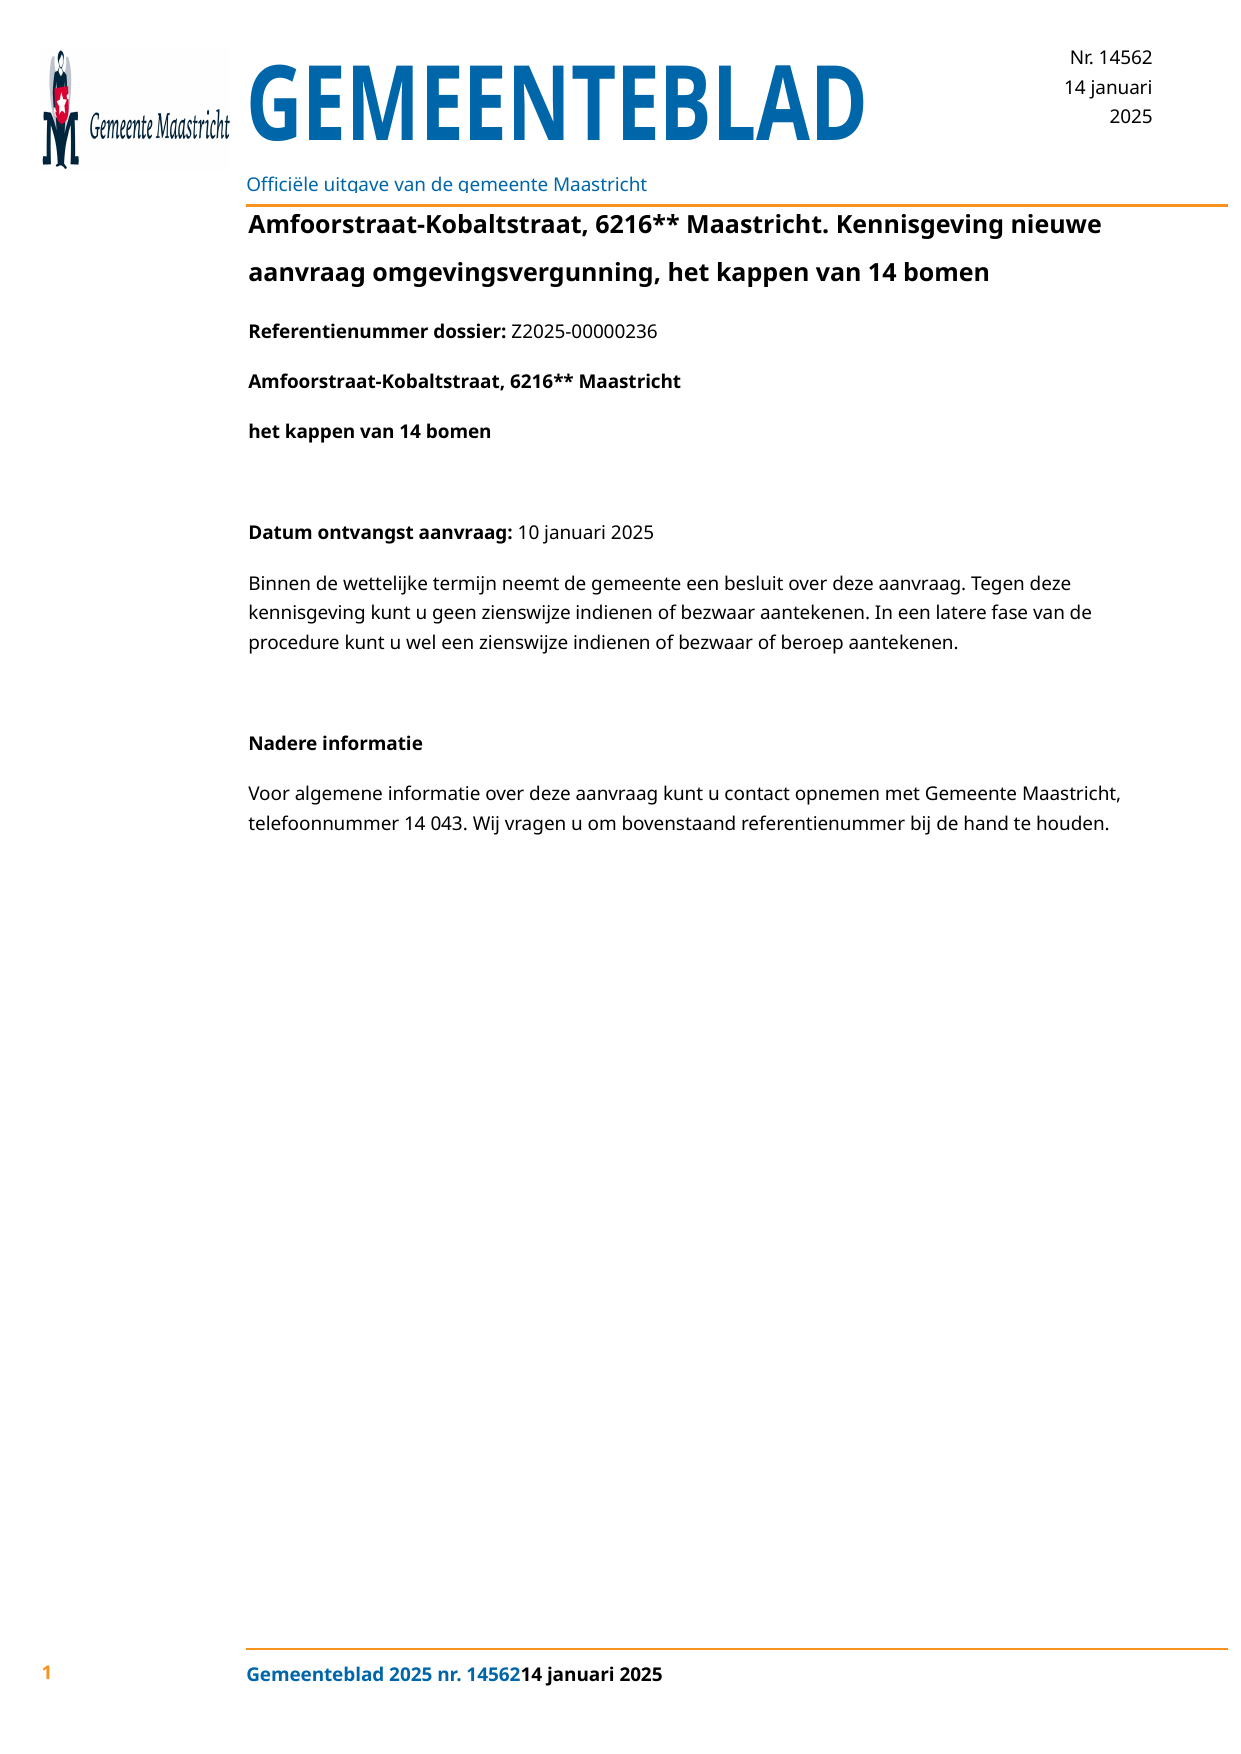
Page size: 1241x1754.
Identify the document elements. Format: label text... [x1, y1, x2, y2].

text Amfoorstraat-Kobaltstraat, 6216** Maastricht [248, 368, 1152, 394]
text Referentienummer dossier: Z2025-00000236 [248, 318, 1152, 344]
text Amfoorstraat-Kobaltstraat, 6216** Maastricht. Kennisgeving nieuwe aanvraag omgevingsvergunning, het kappen van 14 bomen [248, 207, 1152, 288]
picture [41, 47, 231, 172]
text Binnen de wettelijke termijn neemt de gemeente een besluit over deze aanvraag. Tegen deze kennisgeving kunt u geen zienswijze indienen of bezwaar aantekenen. In een latere fase van de procedure kunt u wel een zienswijze indienen of bezwaar of beroep aantekenen. [248, 570, 1152, 655]
text Datum ontvangst aanvraag: 10 januari 2025 [248, 519, 1152, 545]
text Voor algemene informatie over deze aanvraag kunt u contact opnemen met Gemeente Maastricht, telefoonnummer 14 043. Wij vragen u om bovenstaand referentienummer bij de hand te houden. [248, 780, 1152, 836]
text Nadere informatie [248, 730, 1152, 756]
text het kappen van 14 bomen [248, 419, 1152, 444]
